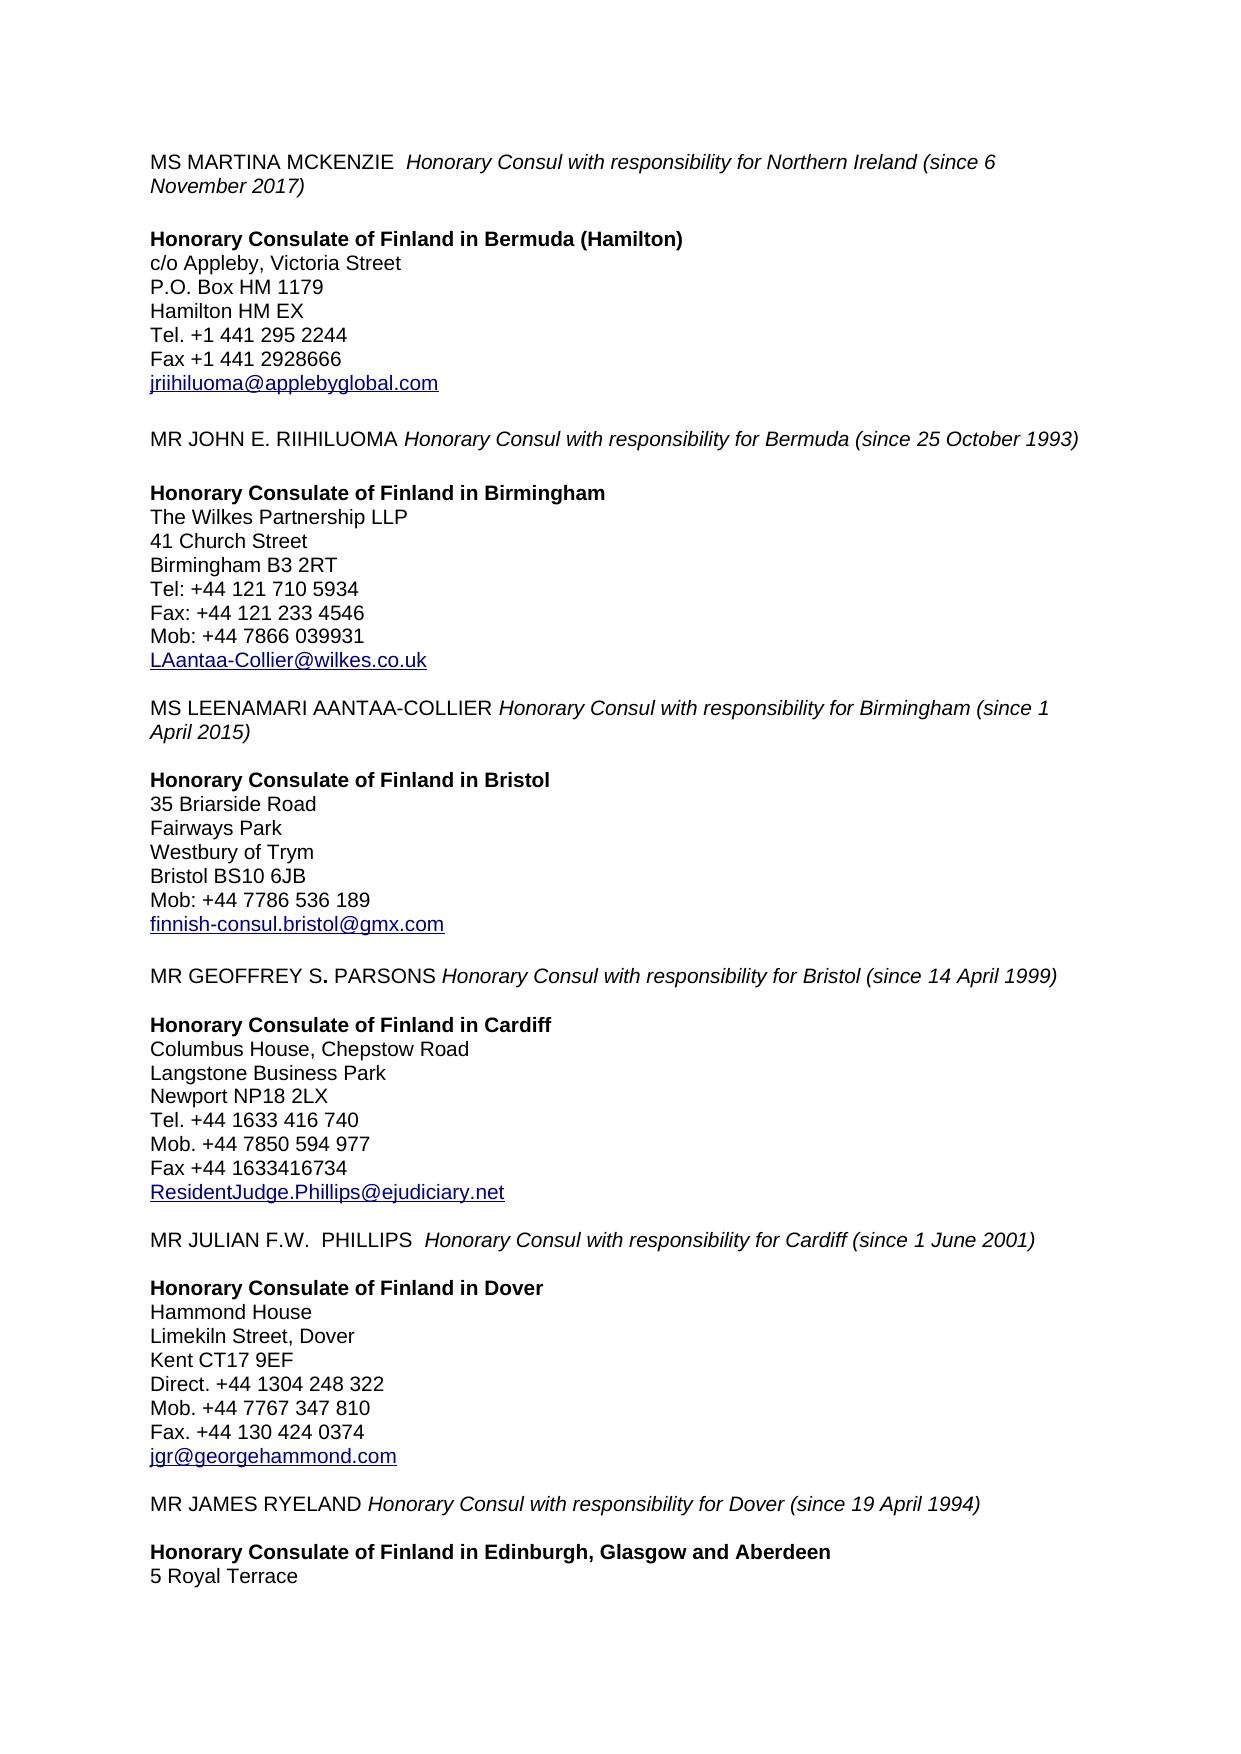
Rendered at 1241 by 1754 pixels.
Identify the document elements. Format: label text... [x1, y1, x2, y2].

text Fax. +44 130 424 0374 [150, 1420, 1090, 1444]
text MS LEENAMARI AANTAA-COLLIER Honorary Consul with responsibility for Birmingham (since 1 April 2015) [150, 696, 1090, 744]
text Langstone Business Park [150, 1060, 1090, 1084]
text 41 Church Street [150, 528, 1090, 552]
text Limekiln Street, Dover [150, 1324, 1090, 1348]
text Honorary Consulate of Finland in Cardiff [150, 1012, 1090, 1036]
text c/o Appleby, Victoria Street [150, 251, 1090, 274]
text MR JULIAN F.W. PHILLIPS Honorary Consul with responsibility for Cardiff (since 1 June 2001) [150, 1228, 1090, 1252]
text Honorary Consulate of Finland in Bermuda (Hamilton) [150, 227, 1090, 251]
text ResidentJudge.Phillips@ejudiciary.net [150, 1180, 1090, 1204]
text finnish-consul.bristol@gmx.com [150, 912, 1090, 936]
text MR JAMES RYELAND Honorary Consul with responsibility for Dover (since 19 April 1994) [150, 1492, 1090, 1516]
text Mob: +44 7786 536 189 [150, 888, 1090, 912]
text Westbury of Trym [150, 840, 1090, 864]
text Kent CT17 9EF [150, 1348, 1090, 1372]
text MR GEOFFREY S. PARSONS Honorary Consul with responsibility for Bristol (since 14 April 1999) [150, 960, 1090, 988]
text Fax: +44 121 233 4546 [150, 600, 1090, 624]
text MR JOHN E. RIIHILUOMA Honorary Consul with responsibility for Bermuda (since 25 October 1993) [150, 423, 1090, 452]
text jgr@georgehammond.com [150, 1444, 1090, 1468]
text Newport NP18 2LX [150, 1084, 1090, 1108]
text 5 Royal Terrace [150, 1563, 1090, 1587]
text Hamilton HM EX [150, 298, 1090, 322]
text jriihiluoma@applebyglobal.com [150, 370, 1090, 394]
text Fax +44 1633416734 [150, 1156, 1090, 1180]
text Honorary Consulate of Finland in Edinburgh, Glasgow and Aberdeen [150, 1539, 1090, 1563]
text The Wilkes Partnership LLP [150, 504, 1090, 528]
text P.O. Box HM 1179 [150, 274, 1090, 298]
text Honorary Consulate of Finland in Bristol [150, 768, 1090, 792]
text Mob. +44 7767 347 810 [150, 1396, 1090, 1420]
text 35 Briarside Road [150, 792, 1090, 816]
text Birmingham B3 2RT [150, 552, 1090, 576]
text Bristol BS10 6JB [150, 864, 1090, 888]
text Mob: +44 7866 039931 [150, 624, 1090, 648]
text Columbus House, Chepstow Road [150, 1036, 1090, 1060]
text Fax +1 441 2928666 [150, 346, 1090, 370]
text Tel. +44 1633 416 740 [150, 1108, 1090, 1132]
text Mob. +44 7850 594 977 [150, 1132, 1090, 1156]
text Honorary Consulate of Finland in Dover [150, 1276, 1090, 1300]
text LAantaa-Collier@wilkes.co.uk [150, 648, 1090, 672]
text Hammond House [150, 1300, 1090, 1324]
text Tel: +44 121 710 5934 [150, 576, 1090, 600]
text Tel. +1 441 295 2244 [150, 322, 1090, 346]
text Direct. +44 1304 248 322 [150, 1372, 1090, 1396]
text Honorary Consulate of Finland in Birmingham [150, 481, 1090, 504]
text Fairways Park [150, 816, 1090, 840]
text MS MARTINA MCKENZIE Honorary Consul with responsibility for Northern Ireland (since 6 November 2017) [150, 150, 1090, 198]
